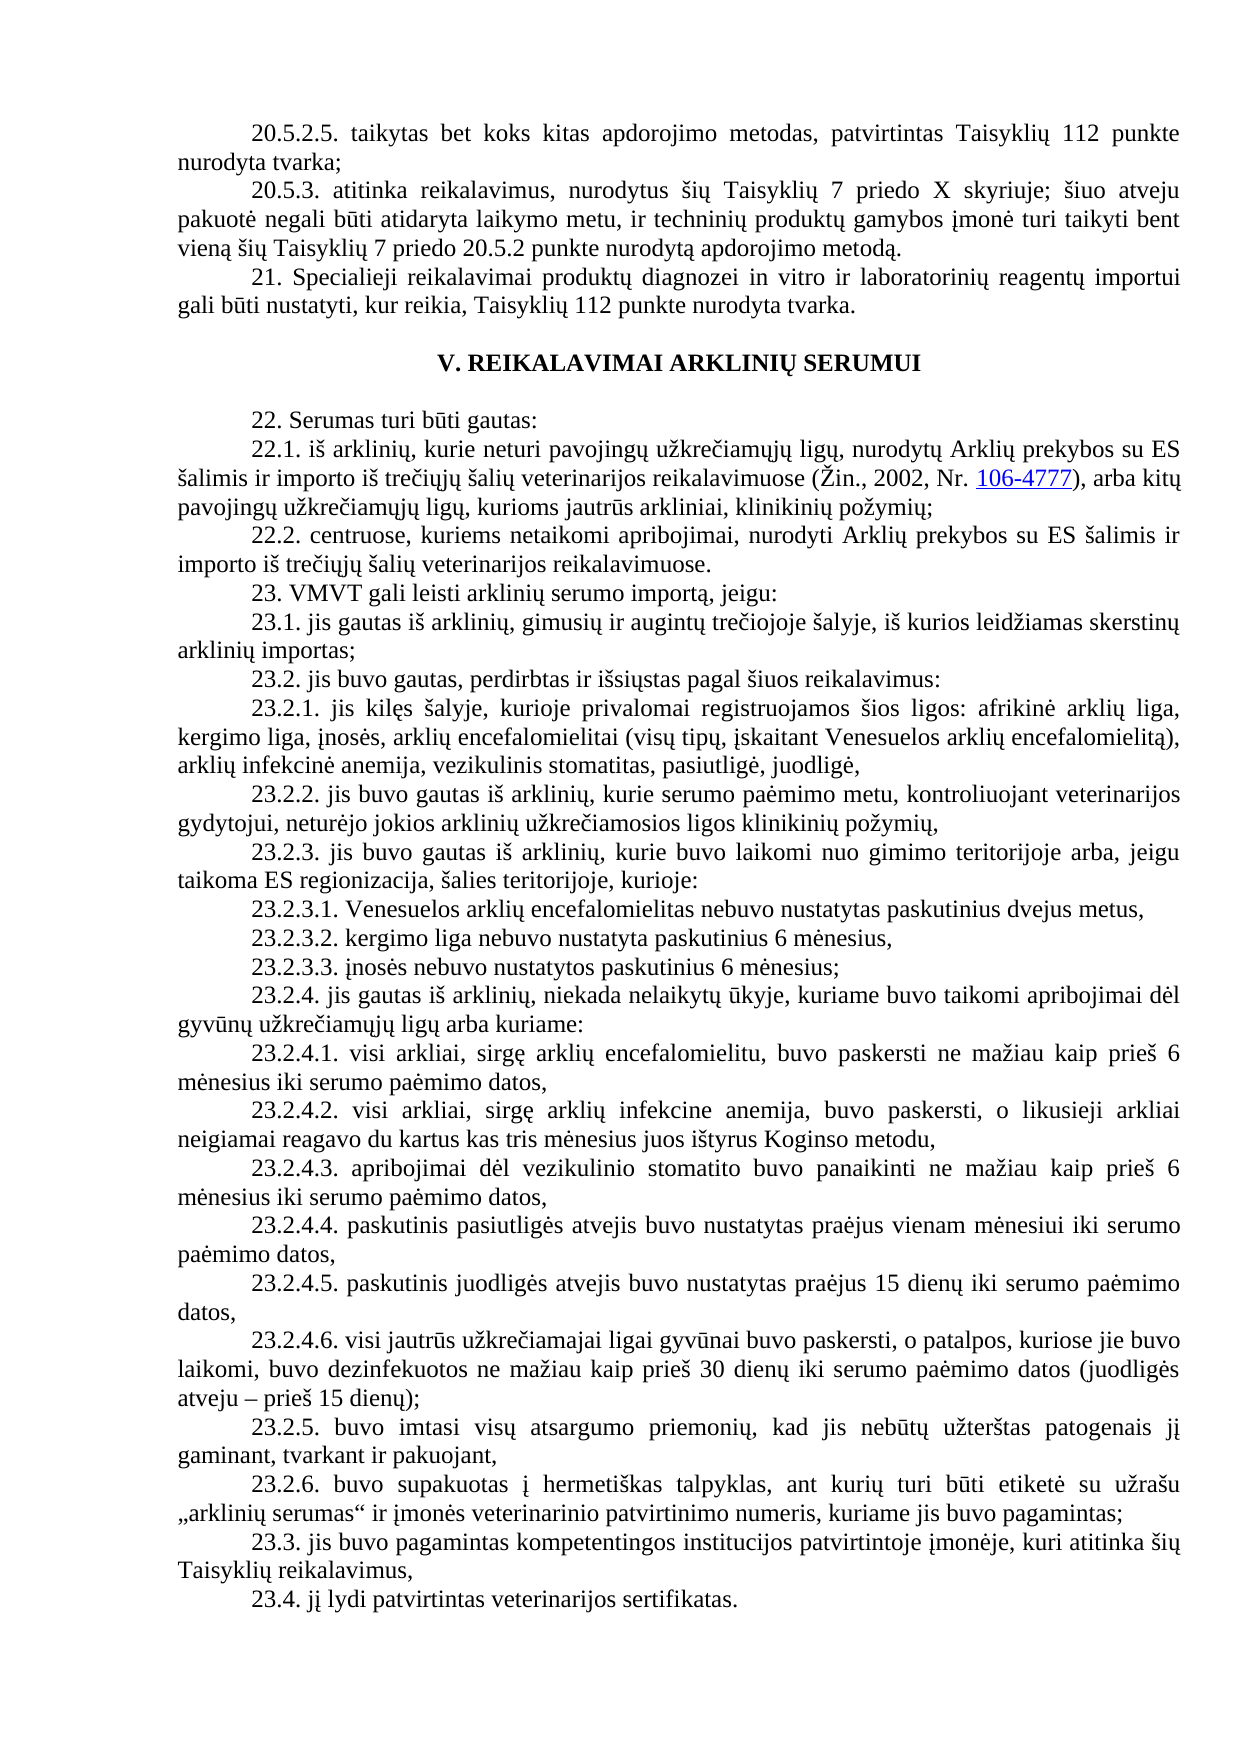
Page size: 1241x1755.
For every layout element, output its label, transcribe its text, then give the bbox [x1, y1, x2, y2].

text 23.2.4.4. paskutinis pasiutligės atvejis buvo nustatytas praėjus vienam mėnesiui iki serumo paėmimo datos, [177, 1211, 1181, 1268]
text 22.1. iš arklinių, kurie neturi pavojingų užkrečiamųjų ligų, nurodytų Arklių prekybos su ES šalimis ir importo iš trečiųjų šalių veterinarijos reikalavimuose (Žin., 2002, Nr. 106-4777), arba kitų pavojingų užkrečiamųjų ligų, kurioms jautrūs arkliniai, klinikinių požymių; [177, 434, 1181, 521]
text V. REIKALAVIMAI ARKLINIŲ SERUMUI [177, 348, 1181, 377]
text 23.2.3.1. Venesuelos arklių encefalomielitas nebuvo nustatytas paskutinius dvejus metus, [177, 894, 1181, 923]
text 23.2.4.3. apribojimai dėl vezikulinio stomatito buvo panaikinti ne mažiau kaip prieš 6 mėnesius iki serumo paėmimo datos, [177, 1153, 1181, 1211]
text 23. VMVT gali leisti arklinių serumo importą, jeigu: [177, 578, 1181, 607]
text 23.2.4. jis gautas iš arklinių, niekada nelaikytų ūkyje, kuriame buvo taikomi apribojimai dėl gyvūnų užkrečiamųjų ligų arba kuriame: [177, 981, 1181, 1038]
text 21. Specialieji reikalavimai produktų diagnozei in vitro ir laboratorinių reagentų importui gali būti nustatyti, kur reikia, Taisyklių 112 punkte nurodyta tvarka. [177, 262, 1181, 319]
text 22. Serumas turi būti gautas: [177, 406, 1181, 434]
text 20.5.2.5. taikytas bet koks kitas apdorojimo metodas, patvirtintas Taisyklių 112 punkte nurodyta tvarka; [177, 118, 1181, 176]
text 23.2.4.5. paskutinis juodligės atvejis buvo nustatytas praėjus 15 dienų iki serumo paėmimo datos, [177, 1268, 1181, 1326]
text 23.2.6. buvo supakuotas į hermetiškas talpyklas, ant kurių turi būti etiketė su užrašu „arklinių serumas“ ir įmonės veterinarinio patvirtinimo numeris, kuriame jis buvo pagamintas; [177, 1469, 1181, 1527]
text 23.2.4.6. visi jautrūs užkrečiamajai ligai gyvūnai buvo paskersti, o patalpos, kuriose jie buvo laikomi, buvo dezinfekuotos ne mažiau kaip prieš 30 dienų iki serumo paėmimo datos (juodligės atveju – prieš 15 dienų); [177, 1326, 1181, 1412]
text 23.2.1. jis kilęs šalyje, kurioje privalomai registruojamos šios ligos: afrikinė arklių liga, kergimo liga, įnosės, arklių encefalomielitai (visų tipų, įskaitant Venesuelos arklių encefalomielitą), arklių infekcinė anemija, vezikulinis stomatitas, pasiutligė, juodligė, [177, 693, 1181, 779]
text 23.2.3. jis buvo gautas iš arklinių, kurie buvo laikomi nuo gimimo teritorijoje arba, jeigu taikoma ES regionizacija, šalies teritorijoje, kurioje: [177, 837, 1181, 894]
text 23.1. jis gautas iš arklinių, gimusių ir augintų trečiojoje šalyje, iš kurios leidžiamas skerstinų arklinių importas; [177, 607, 1181, 664]
text 23.2.4.1. visi arkliai, sirgę arklių encefalomielitu, buvo paskersti ne mažiau kaip prieš 6 mėnesius iki serumo paėmimo datos, [177, 1038, 1181, 1096]
text 22.2. centruose, kuriems netaikomi apribojimai, nurodyti Arklių prekybos su ES šalimis ir importo iš trečiųjų šalių veterinarijos reikalavimuose. [177, 521, 1181, 578]
text 23.2.5. buvo imtasi visų atsargumo priemonių, kad jis nebūtų užterštas patogenais jį gaminant, tvarkant ir pakuojant, [177, 1412, 1181, 1469]
text 23.2.4.2. visi arkliai, sirgę arklių infekcine anemija, buvo paskersti, o likusieji arkliai neigiamai reagavo du kartus kas tris mėnesius juos ištyrus Koginso metodu, [177, 1096, 1181, 1153]
text 23.2.3.3. įnosės nebuvo nustatytos paskutinius 6 mėnesius; [177, 952, 1181, 981]
text 23.3. jis buvo pagamintas kompetentingos institucijos patvirtintoje įmonėje, kuri atitinka šių Taisyklių reikalavimus, [177, 1527, 1181, 1584]
text 23.4. jį lydi patvirtintas veterinarijos sertifikatas. [177, 1584, 1181, 1613]
text 23.2.3.2. kergimo liga nebuvo nustatyta paskutinius 6 mėnesius, [177, 923, 1181, 952]
text 23.2. jis buvo gautas, perdirbtas ir išsiųstas pagal šiuos reikalavimus: [177, 664, 1181, 693]
text 23.2.2. jis buvo gautas iš arklinių, kurie serumo paėmimo metu, kontroliuojant veterinarijos gydytojui, neturėjo jokios arklinių užkrečiamosios ligos klinikinių požymių, [177, 779, 1181, 837]
text 20.5.3. atitinka reikalavimus, nurodytus šių Taisyklių 7 priedo X skyriuje; šiuo atveju pakuotė negali būti atidaryta laikymo metu, ir techninių produktų gamybos įmonė turi taikyti bent vieną šių Taisyklių 7 priedo 20.5.2 punkte nurodytą apdorojimo metodą. [177, 176, 1181, 262]
